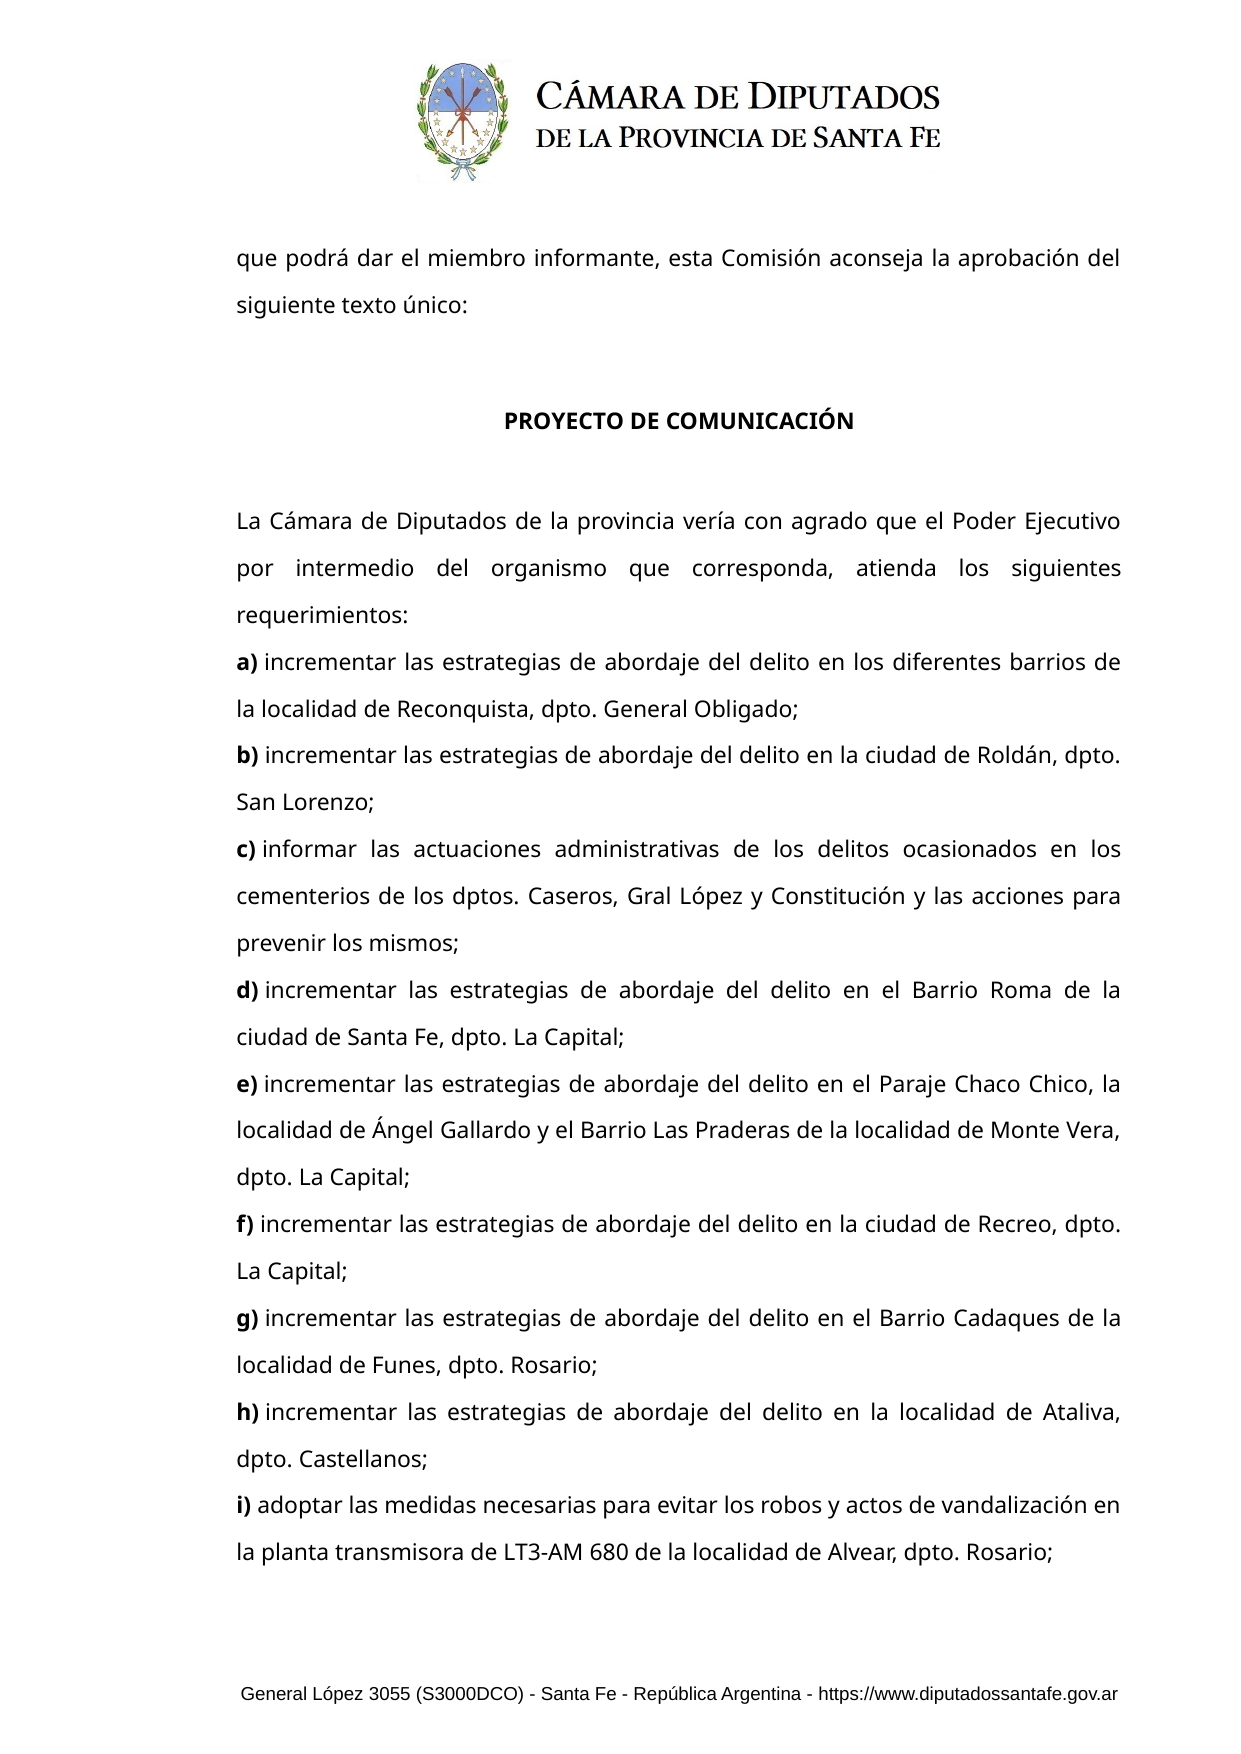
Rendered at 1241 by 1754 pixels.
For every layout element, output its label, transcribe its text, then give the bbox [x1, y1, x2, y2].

list incrementar las estrategias de abordaje del delito en los diferentes barrios de la localidad de Reconquista, dpto. General Obligado; [236, 646, 1122, 724]
list adoptar las medidas necesarias para evitar los robos y actos de vandalización en la planta transmisora de LT3-AM 680 de la localidad de Alvear, dpto. Rosario; [236, 1489, 1122, 1568]
list incrementar las estrategias de abordaje del delito en la localidad de Ataliva, dpto. Castellanos; [236, 1396, 1122, 1474]
text que podrá dar el miembro informante, esta Comisión aconseja la aprobación del siguiente texto único: [236, 242, 1122, 320]
list incrementar las estrategias de abordaje del delito en la ciudad de Recreo, dpto. La Capital; [236, 1208, 1122, 1286]
text La Cámara de Diputados de la provincia vería con agrado que el Poder Ejecutivo por intermedio del organismo que corresponda, atienda los siguientes requerimientos: [236, 505, 1122, 630]
list informar las actuaciones administrativas de los delitos ocasionados en los cementerios de los dptos. Caseros, Gral López y Constitución y las acciones para prevenir los mismos; [236, 833, 1122, 958]
list incrementar las estrategias de abordaje del delito en el Paraje Chaco Chico, la localidad de Ángel Gallardo y el Barrio Las Praderas de la localidad de Monte Vera, dpto. La Capital; [236, 1068, 1122, 1193]
text PROYECTO DE COMUNICACIÓN [236, 404, 1122, 436]
picture [413, 59, 945, 183]
list incrementar las estrategias de abordaje del delito en el Barrio Roma de la ciudad de Santa Fe, dpto. La Capital; [236, 974, 1122, 1052]
list incrementar las estrategias de abordaje del delito en el Barrio Cadaques de la localidad de Funes, dpto. Rosario; [236, 1302, 1122, 1380]
list incrementar las estrategias de abordaje del delito en la ciudad de Roldán, dpto. San Lorenzo; [236, 739, 1122, 818]
